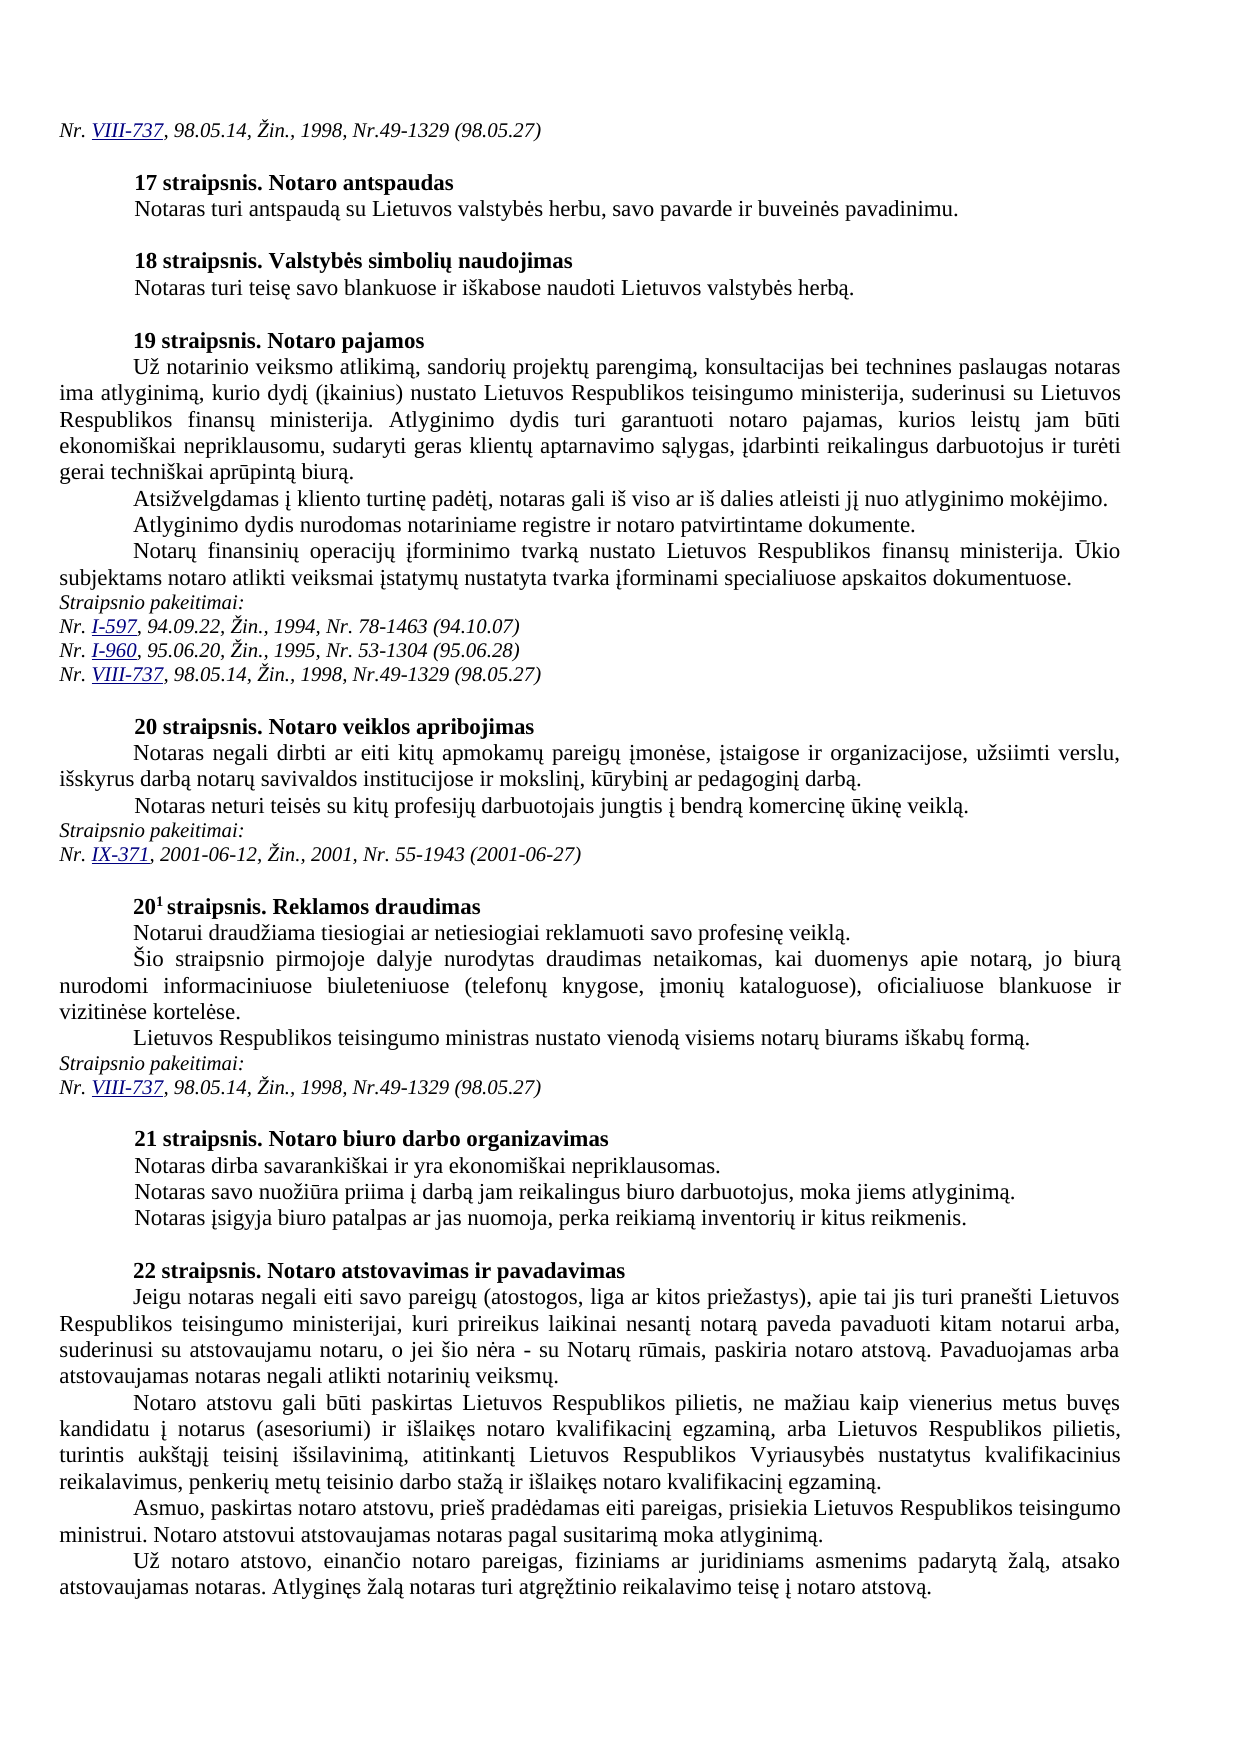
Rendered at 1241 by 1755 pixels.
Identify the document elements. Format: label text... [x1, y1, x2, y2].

text Jeigu notaras negali eiti savo pareigų (atostogos, liga ar kitos priežastys), apie tai jis turi pranešti Lietuvos Respublikos teisingumo ministerijai, kuri prireikus laikinai nesantį notarą paveda pavaduoti kitam notarui arba, suderinusi su atstovaujamu notaru, o jei šio nėra - su Notarų rūmais, paskiria notaro atstovą. Pavaduojamas arba atstovaujamas notaras negali atlikti notarinių veiksmų. [59, 1283, 1122, 1389]
text Šio straipsnio pirmojoje dalyje nurodytas draudimas netaikomas, kai duomenys apie notarą, jo biurą nurodomi informaciniuose biuleteniuose (telefonų knygose, įmonių kataloguose), oficialiuose blankuose ir vizitinėse kortelėse. [59, 945, 1122, 1024]
text Notaras turi antspaudą su Lietuvos valstybės herbu, savo pavarde ir buveinės pavadinimu. [59, 195, 1122, 221]
text Nr. I-597, 94.09.22, Žin., 1994, Nr. 78-1463 (94.10.07) [59, 614, 1122, 638]
text Nr. VIII-737, 98.05.14, Žin., 1998, Nr.49-1329 (98.05.27) [59, 1075, 1122, 1099]
text 18 straipsnis. Valstybės simbolių naudojimas [59, 248, 1122, 274]
text Nr. VIII-737, 98.05.14, Žin., 1998, Nr.49-1329 (98.05.27) [59, 662, 1122, 686]
text Straipsnio pakeitimai: [59, 590, 1122, 614]
text Notaro atstovu gali būti paskirtas Lietuvos Respublikos pilietis, ne mažiau kaip vienerius metus buvęs kandidatu į notarus (asesoriumi) ir išlaikęs notaro kvalifikacinį egzaminą, arba Lietuvos Respublikos pilietis, turintis aukštąjį teisinį išsilavinimą, atitinkantį Lietuvos Respublikos Vyriausybės nustatytus kvalifikacinius reikalavimus, penkerių metų teisinio darbo stažą ir išlaikęs notaro kvalifikacinį egzaminą. [59, 1389, 1122, 1494]
text Notaras neturi teisės su kitų profesijų darbuotojais jungtis į bendrą komercinę ūkinę veiklą. [59, 792, 1122, 818]
text Nr. I-960, 95.06.20, Žin., 1995, Nr. 53-1304 (95.06.28) [59, 638, 1122, 662]
text Notaras negali dirbti ar eiti kitų apmokamų pareigų įmonėse, įstaigose ir organizacijose, užsiimti verslu, išskyrus darbą notarų savivaldos institucijose ir mokslinį, kūrybinį ar pedagoginį darbą. [59, 739, 1122, 792]
text Straipsnio pakeitimai: [59, 1051, 1122, 1075]
text Notarui draudžiama tiesiogiai ar netiesiogiai reklamuoti savo profesinę veiklą. [59, 919, 1122, 945]
text Lietuvos Respublikos teisingumo ministras nustato vienodą visiems notarų biurams iškabų formą. [59, 1024, 1122, 1051]
text Atsižvelgdamas į kliento turtinę padėtį, notaras gali iš viso ar iš dalies atleisti jį nuo atlyginimo mokėjimo. [59, 485, 1122, 511]
text 19 straipsnis. Notaro pajamos [59, 327, 1122, 353]
text Nr. VIII-737, 98.05.14, Žin., 1998, Nr.49-1329 (98.05.27) [59, 118, 1122, 142]
text Notaras turi teisę savo blankuose ir iškabose naudoti Lietuvos valstybės herbą. [59, 274, 1122, 300]
text Notaras dirba savarankiškai ir yra ekonomiškai nepriklausomas. [59, 1152, 1122, 1178]
text Už notarinio veiksmo atlikimą, sandorių projektų parengimą, konsultacijas bei technines paslaugas notaras ima atlyginimą, kurio dydį (įkainius) nustato Lietuvos Respublikos teisingumo ministerija, suderinusi su Lietuvos Respublikos finansų ministerija. Atlyginimo dydis turi garantuoti notaro pajamas, kurios leistų jam būti ekonomiškai nepriklausomu, sudaryti geras klientų aptarnavimo sąlygas, įdarbinti reikalingus darbuotojus ir turėti gerai techniškai aprūpintą biurą. [59, 353, 1122, 485]
text Notaras savo nuožiūra priima į darbą jam reikalingus biuro darbuotojus, moka jiems atlyginimą. [59, 1178, 1122, 1204]
text Notarų finansinių operacijų įforminimo tvarką nustato Lietuvos Respublikos finansų ministerija. Ūkio subjektams notaro atlikti veiksmai įstatymų nustatyta tvarka įforminami specialiuose apskaitos dokumentuose. [59, 537, 1122, 590]
text Atlyginimo dydis nurodomas notariniame registre ir notaro patvirtintame dokumente. [59, 511, 1122, 537]
text 17 straipsnis. Notaro antspaudas [59, 168, 1122, 195]
text Straipsnio pakeitimai: [59, 818, 1122, 842]
text 21 straipsnis. Notaro biuro darbo organizavimas [59, 1125, 1122, 1152]
text 22 straipsnis. Notaro atstovavimas ir pavadavimas [59, 1257, 1122, 1283]
text 20 straipsnis. Notaro veiklos apribojimas [59, 713, 1122, 739]
text 201 straipsnis. Reklamos draudimas [59, 893, 1122, 919]
text Asmuo, paskirtas notaro atstovu, prieš pradėdamas eiti pareigas, prisiekia Lietuvos Respublikos teisingumo ministrui. Notaro atstovui atstovaujamas notaras pagal susitarimą moka atlyginimą. [59, 1494, 1122, 1547]
text Už notaro atstovo, einančio notaro pareigas, fiziniams ar juridiniams asmenims padarytą žalą, atsako atstovaujamas notaras. Atlyginęs žalą notaras turi atgręžtinio reikalavimo teisę į notaro atstovą. [59, 1547, 1122, 1600]
text Nr. IX-371, 2001-06-12, Žin., 2001, Nr. 55-1943 (2001-06-27) [59, 842, 1122, 866]
text Notaras įsigyja biuro patalpas ar jas nuomoja, perka reikiamą inventorių ir kitus reikmenis. [59, 1204, 1122, 1231]
